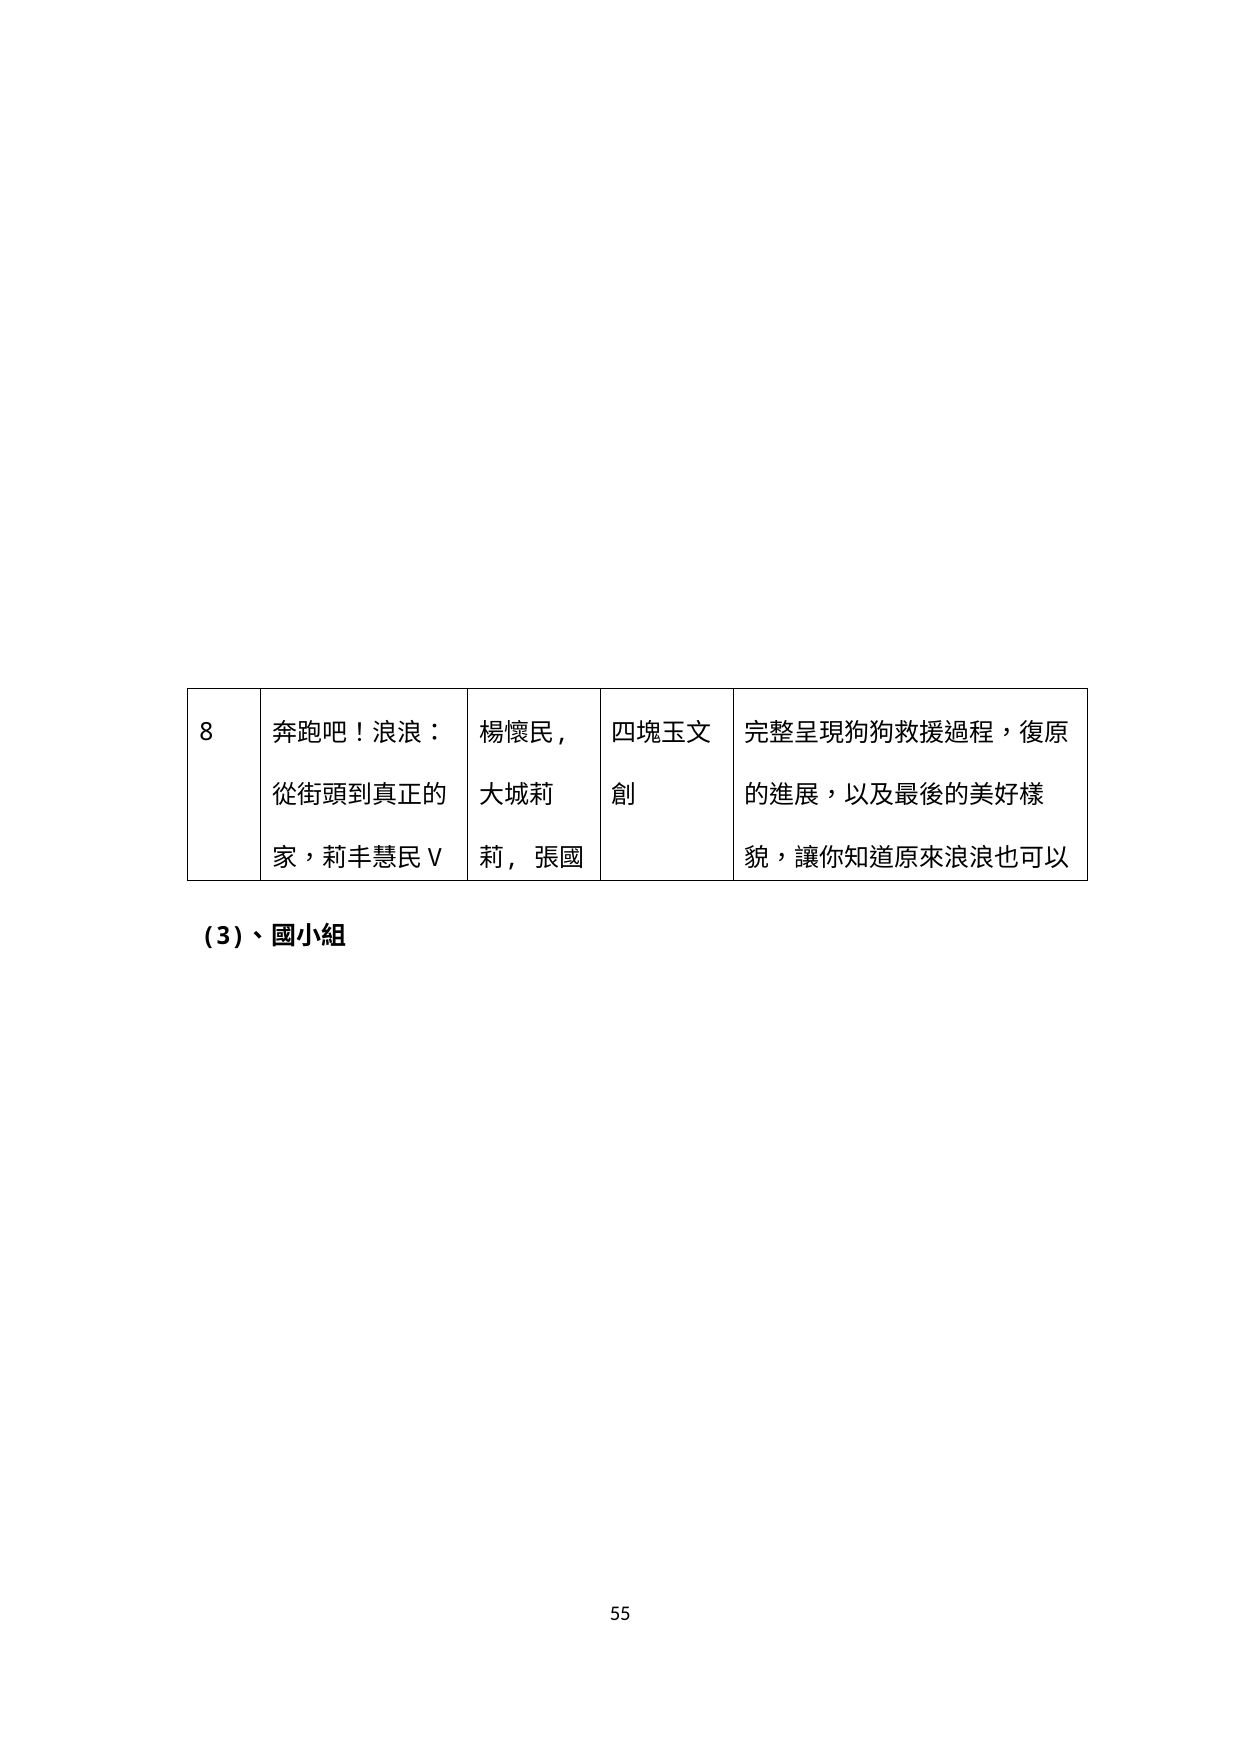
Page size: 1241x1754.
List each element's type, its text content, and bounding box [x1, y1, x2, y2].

table_cell 8 [188, 689, 260, 880]
table_cell 楊懷民, 大城莉莉, 張國彬 [468, 689, 600, 880]
table_cell 完整呈現狗狗救援過程，復原的進展，以及最後的美好樣貌，讓你知道原來浪浪也可以這麼吸引人！ [734, 689, 1087, 880]
table_cell 四塊玉文創 [601, 689, 733, 880]
table_cell 奔跑吧！浪浪：從街頭到真正的家，莉丰慧民V館22個救援奮鬥的故事 [261, 689, 467, 880]
list 國小組 [201, 915, 1053, 952]
